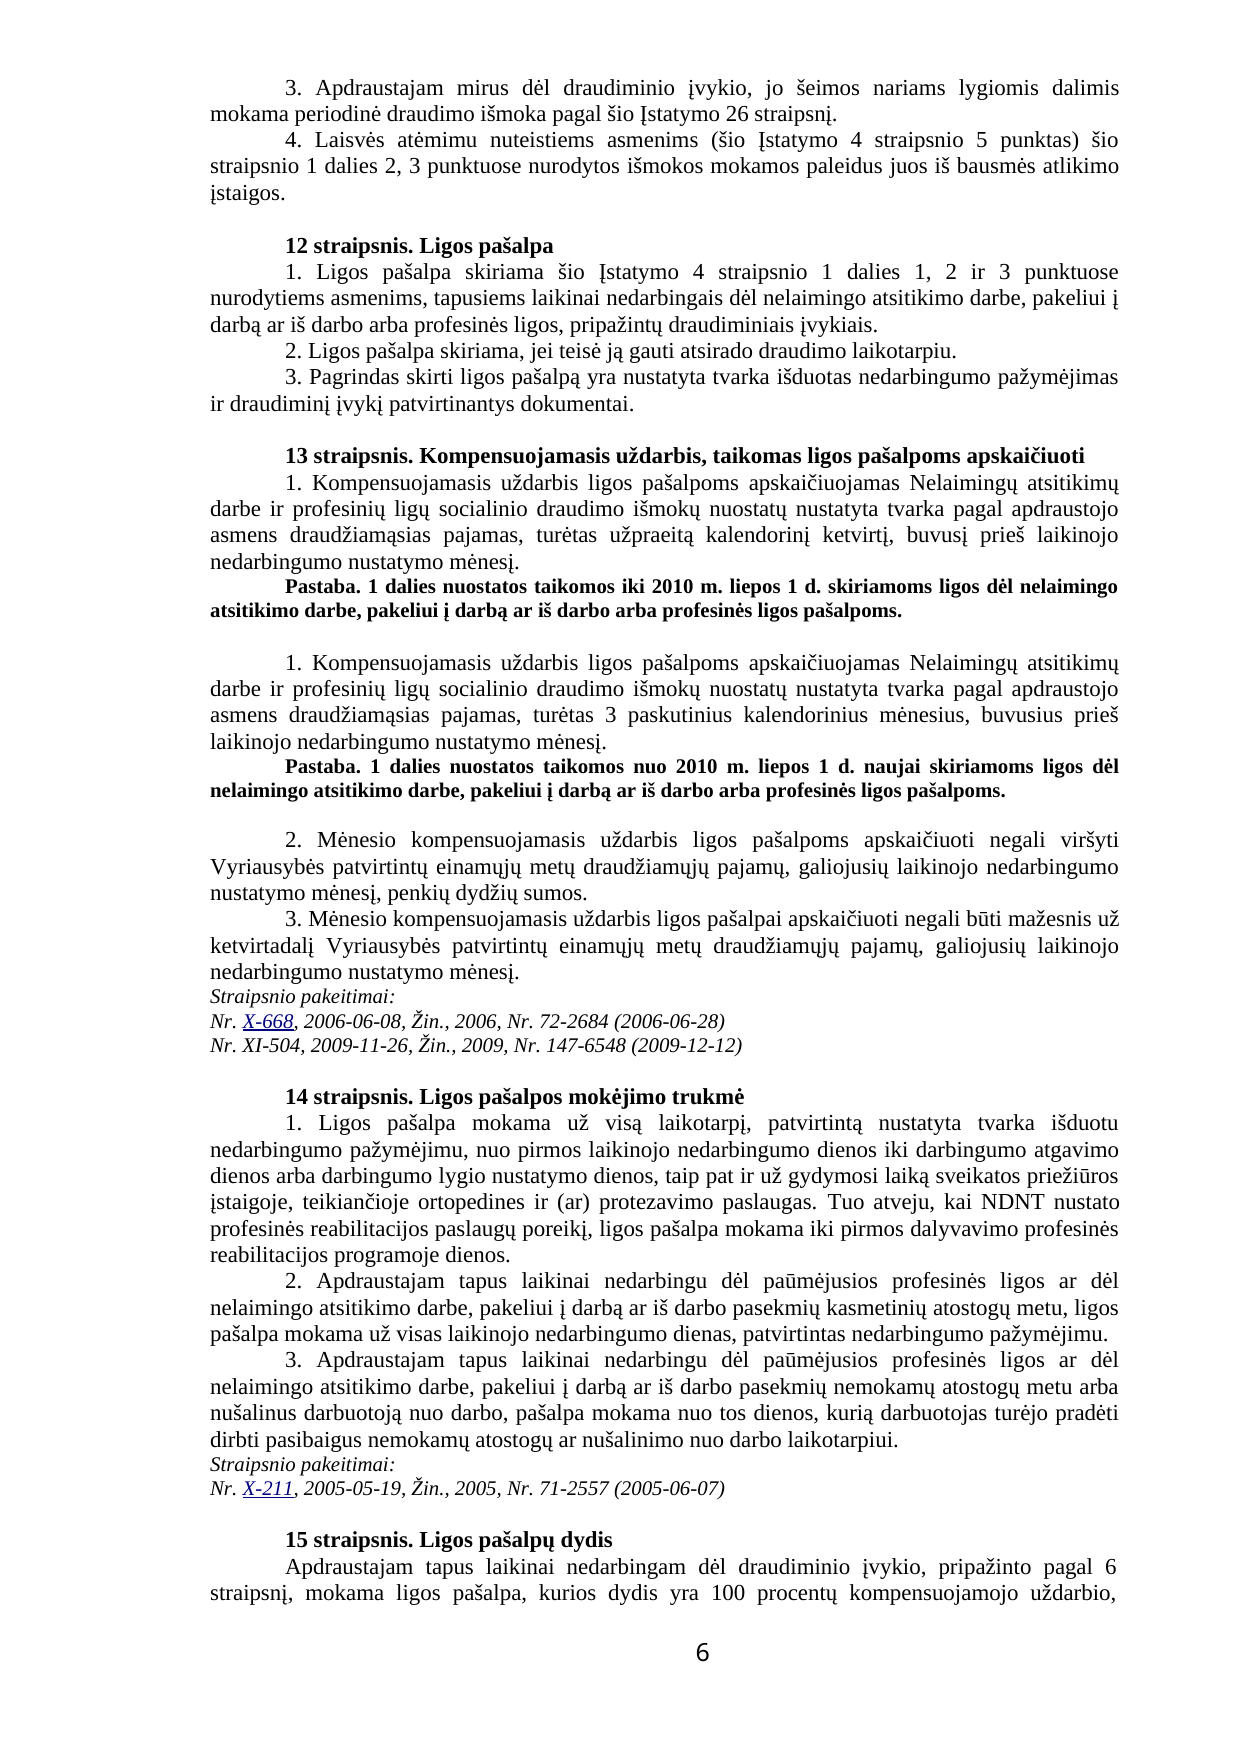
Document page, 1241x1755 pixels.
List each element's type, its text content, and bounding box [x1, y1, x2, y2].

text Straipsnio pakeitimai: [210, 984, 1120, 1008]
text Apdraustajam tapus laikinai nedarbingam dėl draudiminio įvykio, pripažinto pagal 6 straipsnį, mokama ligos pašalpa, kurios dydis yra 100 procentų kompensuojamojo uždarbio, [210, 1553, 1118, 1606]
text 1. Ligos pašalpa mokama už visą laikotarpį, patvirtintą nustatyta tvarka išduotu nedarbingumo pažymėjimu, nuo pirmos laikinojo nedarbingumo dienos iki darbingumo atgavimo dienos arba darbingumo lygio nustatymo dienos, taip pat ir už gydymosi laiką sveikatos priežiūros įstaigoje, teikiančioje ortopedines ir (ar) protezavimo paslaugas. Tuo atveju, kai NDNT nustato profesinės reabilitacijos paslaugų poreikį, ligos pašalpa mokama iki pirmos dalyvavimo profesinės reabilitacijos programoje dienos. [210, 1109, 1120, 1267]
text 2. Mėnesio kompensuojamasis uždarbis ligos pašalpoms apskaičiuoti negali viršyti Vyriausybės patvirtintų einamųjų metų draudžiamųjų pajamų, galiojusių laikinojo nedarbingumo nustatymo mėnesį, penkių dydžių sumos. [210, 826, 1120, 905]
text 4. Laisvės atėmimu nuteistiems asmenims (šio Įstatymo 4 straipsnio 5 punktas) šio straipsnio 1 dalies 2, 3 punktuose nurodytos išmokos mokamos paleidus juos iš bausmės atlikimo įstaigos. [210, 126, 1120, 205]
text 3. Apdraustajam mirus dėl draudiminio įvykio, jo šeimos nariams lygiomis dalimis mokama periodinė draudimo išmoka pagal šio Įstatymo 26 straipsnį. [210, 73, 1120, 126]
text 2. Apdraustajam tapus laikinai nedarbingu dėl paūmėjusios profesinės ligos ar dėl nelaimingo atsitikimo darbe, pakeliui į darbą ar iš darbo pasekmių kasmetinių atostogų metu, ligos pašalpa mokama už visas laikinojo nedarbingumo dienas, patvirtintas nedarbingumo pažymėjimu. [210, 1267, 1120, 1347]
text 3. Mėnesio kompensuojamasis uždarbis ligos pašalpai apskaičiuoti negali būti mažesnis už ketvirtadalį Vyriausybės patvirtintų einamųjų metų draudžiamųjų pajamų, galiojusių laikinojo nedarbingumo nustatymo mėnesį. [210, 905, 1120, 984]
text 3. Apdraustajam tapus laikinai nedarbingu dėl paūmėjusios profesinės ligos ar dėl nelaimingo atsitikimo darbe, pakeliui į darbą ar iš darbo pasekmių nemokamų atostogų metu arba nušalinus darbuotoją nuo darbo, pašalpa mokama nuo tos dienos, kurią darbuotojas turėjo pradėti dirbti pasibaigus nemokamų atostogų ar nušalinimo nuo darbo laikotarpiui. [210, 1347, 1120, 1452]
text Nr. X-668, 2006-06-08, Žin., 2006, Nr. 72-2684 (2006-06-28) [210, 1008, 1120, 1033]
text 15 straipsnis. Ligos pašalpų dydis [210, 1526, 1118, 1553]
text 1. Kompensuojamasis uždarbis ligos pašalpoms apskaičiuojamas Nelaimingų atsitikimų darbe ir profesinių ligų socialinio draudimo išmokų nuostatų nustatyta tvarka pagal apdraustojo asmens draudžiamąsias pajamas, turėtas užpraeitą kalendorinį ketvirtį, buvusį prieš laikinojo nedarbingumo nustatymo mėnesį. [210, 469, 1120, 574]
text 14 straipsnis. Ligos pašalpos mokėjimo trukmė [210, 1083, 1120, 1109]
text 12 straipsnis. Ligos pašalpa [210, 232, 1120, 258]
text Pastaba. 1 dalies nuostatos taikomos nuo 2010 m. liepos 1 d. naujai skiriamoms ligos dėl nelaimingo atsitikimo darbe, pakeliui į darbą ar iš darbo arba profesinės ligos pašalpoms. [210, 754, 1120, 802]
text 1. Kompensuojamasis uždarbis ligos pašalpoms apskaičiuojamas Nelaimingų atsitikimų darbe ir profesinių ligų socialinio draudimo išmokų nuostatų nustatyta tvarka pagal apdraustojo asmens draudžiamąsias pajamas, turėtas 3 paskutinius kalendorinius mėnesius, buvusius prieš laikinojo nedarbingumo nustatymo mėnesį. [210, 649, 1120, 754]
text 3. Pagrindas skirti ligos pašalpą yra nustatyta tvarka išduotas nedarbingumo pažymėjimas ir draudiminį įvykį patvirtinantys dokumentai. [210, 363, 1120, 416]
text Nr. XI-504, 2009-11-26, Žin., 2009, Nr. 147-6548 (2009-12-12) [210, 1033, 1120, 1057]
text 2. Ligos pašalpa skiriama, jei teisė ją gauti atsirado draudimo laikotarpiu. [210, 337, 1120, 363]
text 1. Ligos pašalpa skiriama šio Įstatymo 4 straipsnio 1 dalies 1, 2 ir 3 punktuose nurodytiems asmenims, tapusiems laikinai nedarbingais dėl nelaimingo atsitikimo darbe, pakeliui į darbą ar iš darbo arba profesinės ligos, pripažintų draudiminiais įvykiais. [210, 258, 1120, 337]
text Straipsnio pakeitimai: [210, 1452, 1120, 1476]
text 13 straipsnis. Kompensuojamasis uždarbis, taikomas ligos pašalpoms apskaičiuoti [210, 442, 1120, 469]
text Nr. X-211, 2005-05-19, Žin., 2005, Nr. 71-2557 (2005-06-07) [210, 1476, 1120, 1500]
text Pastaba. 1 dalies nuostatos taikomos iki 2010 m. liepos 1 d. skiriamoms ligos dėl nelaimingo atsitikimo darbe, pakeliui į darbą ar iš darbo arba profesinės ligos pašalpoms. [210, 574, 1120, 622]
